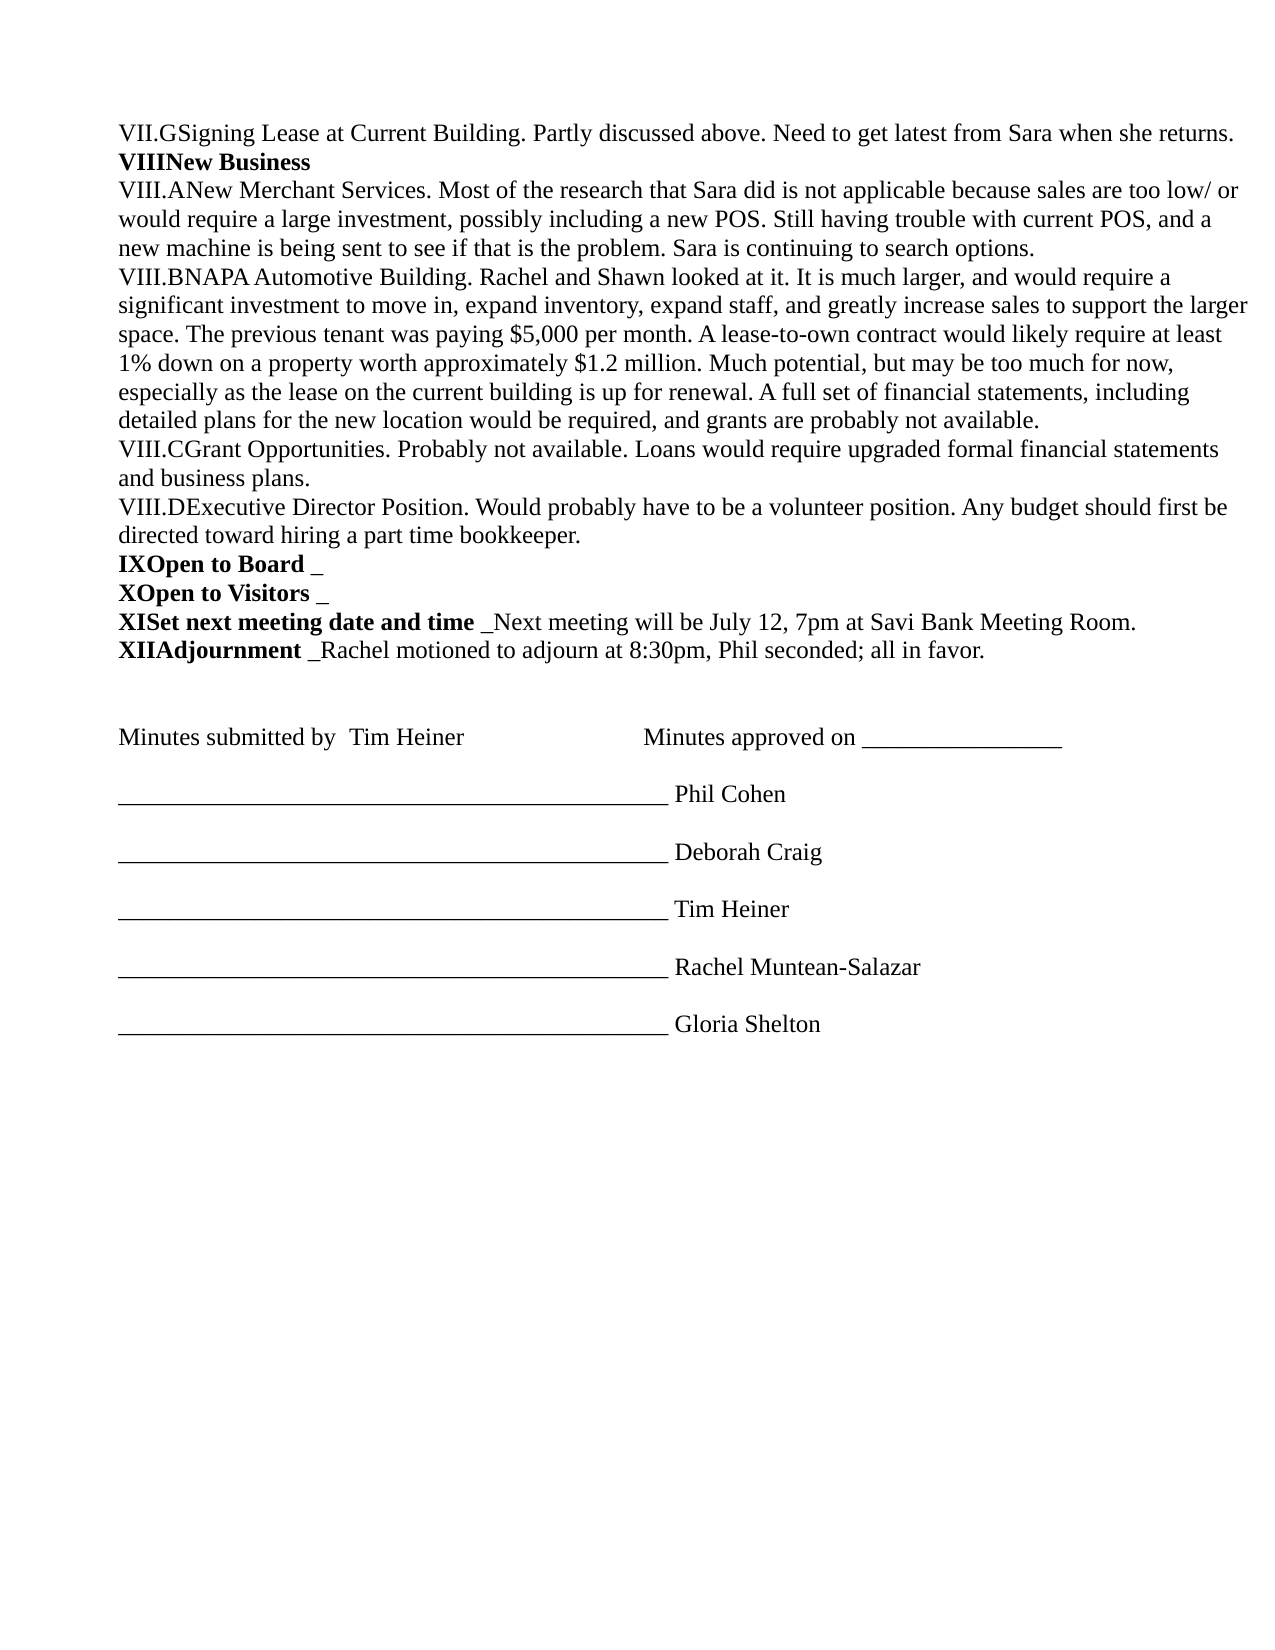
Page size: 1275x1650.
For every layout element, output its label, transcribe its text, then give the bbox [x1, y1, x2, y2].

text ____________________________________________ Phil Cohen [118, 779, 1157, 808]
list Executive Director Position. Would probably have to be a volunteer position. Any budget should first be directed toward hiring a part time bookkeeper. [118, 492, 1252, 549]
list Adjournment _Rachel motioned to adjourn at 8:30pm, Phil seconded; all in favor. [118, 636, 1157, 664]
list Grant Opportunities. Probably not available. Loans would require upgraded formal financial statements and business plans. [118, 434, 1252, 492]
list Signing Lease at Current Building. Partly discussed above. Need to get latest from Sara when she returns. [118, 118, 1252, 147]
text ____________________________________________ Gloria Shelton [118, 1009, 1157, 1038]
list Open to Visitors _ [118, 578, 1157, 607]
list New Merchant Services. Most of the research that Sara did is not applicable because sales are too low/ or would require a large investment, possibly including a new POS. Still having trouble with current POS, and a new machine is being sent to see if that is the problem. Sara is continuing to search options. [118, 176, 1252, 262]
text ____________________________________________ Tim Heiner [118, 894, 1157, 923]
list New Business [118, 147, 1252, 176]
list NAPA Automotive Building. Rachel and Shawn looked at it. It is much larger, and would require a significant investment to move in, expand inventory, expand staff, and greatly increase sales to support the larger space. The previous tenant was paying $5,000 per month. A lease-to-own contract would likely require at least 1% down on a property worth approximately $1.2 million. Much potential, but may be too much for now, especially as the lease on the current building is up for renewal. A full set of financial statements, including detailed plans for the new location would be required, and grants are probably not available. [118, 262, 1252, 434]
list Open to Board _ [118, 549, 1157, 578]
text ____________________________________________ Rachel Muntean-Salazar [118, 952, 1157, 981]
list Set next meeting date and time _Next meeting will be July 12, 7pm at Savi Bank Meeting Room. [118, 607, 1157, 636]
text ____________________________________________ Deborah Craig [118, 837, 1157, 866]
text Minutes submitted by Tim Heiner Minutes approved on ________________ [118, 722, 1157, 751]
